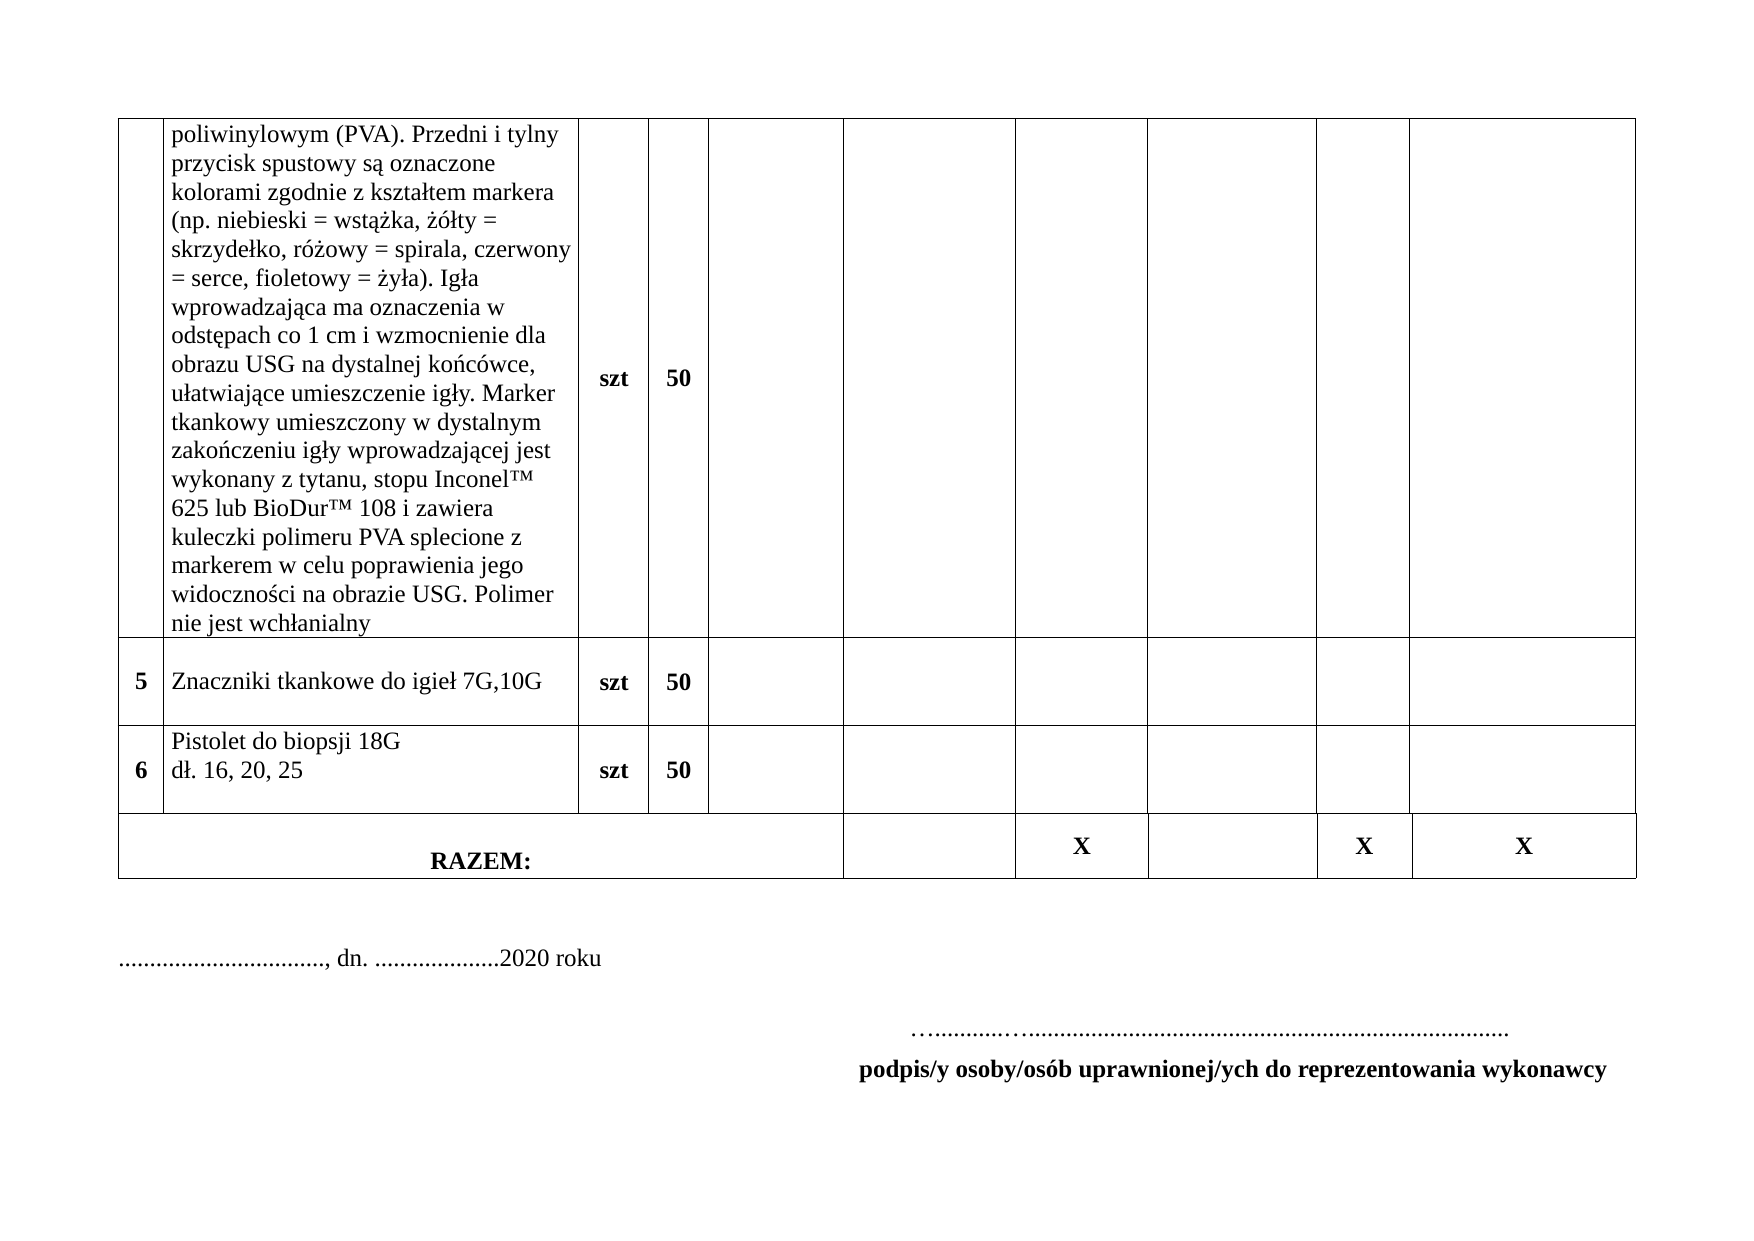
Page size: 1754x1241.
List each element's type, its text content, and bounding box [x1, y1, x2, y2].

table_cell szt [579, 638, 648, 725]
table_cell 5 [119, 638, 163, 725]
table_cell 6 [119, 726, 163, 813]
table_cell [1317, 119, 1409, 637]
table_cell [844, 119, 1015, 637]
table_cell [1148, 726, 1316, 813]
table_cell [844, 726, 1015, 813]
text podpis/y osoby/osób uprawnionej/ych do reprezentowania wykonawcy [831, 1054, 1636, 1083]
text …...........…............................................................................. [118, 1013, 1636, 1042]
table_cell szt [579, 726, 648, 813]
table_cell [1317, 726, 1409, 813]
table_cell X [1318, 814, 1412, 877]
table_cell [709, 638, 843, 725]
table_cell 50 [649, 119, 708, 637]
table_cell poliwinylowym (PVA). Przedni i tylny przycisk spustowy są oznaczone kolorami zgodnie z kształtem markera (np. niebieski = wstążka, żółty = skrzydełko, różowy = spirala, czerwony = serce, fioletowy = żyła). Igła wprowadzająca ma oznaczenia w odstępach co 1 cm i wzmocnienie dla obrazu USG na dystalnej końcówce, ułatwiające umieszczenie igły. Marker tkankowy umieszczony w dystalnym zakończeniu igły wprowadzającej jest wykonany z tytanu, stopu Inconel™ 625 lub BioDur™ 108 i zawiera kuleczki polimeru PVA splecione z markerem w celu poprawienia jego widoczności na obrazie USG. Polimer nie jest wchłanialny [164, 119, 578, 637]
table_cell X [1413, 814, 1636, 877]
table_cell X [1016, 814, 1148, 877]
table_cell Znaczniki tkankowe do igieł 7G,10G [164, 638, 578, 725]
table_cell [1016, 638, 1147, 725]
text ................................., dn. ....................2020 roku [118, 943, 1636, 972]
table_cell [1410, 638, 1635, 725]
table_cell [709, 726, 843, 813]
table_cell szt [579, 119, 648, 637]
table_cell [844, 814, 1015, 877]
table_cell RAZEM: [119, 814, 843, 877]
table_cell [1317, 638, 1409, 725]
table_cell Pistolet do biopsji 18G dł. 16, 20, 25 [164, 726, 578, 813]
table_cell 50 [649, 638, 708, 725]
table_cell [1410, 119, 1635, 637]
table_cell 50 [649, 726, 708, 813]
table_cell [1016, 726, 1147, 813]
table_cell [1016, 119, 1147, 637]
table_cell [1410, 726, 1635, 813]
table_cell [1148, 638, 1316, 725]
table_cell [1148, 119, 1316, 637]
table_cell [1149, 814, 1317, 877]
table_cell [119, 119, 163, 637]
table_cell [844, 638, 1015, 725]
table_cell [709, 119, 843, 637]
